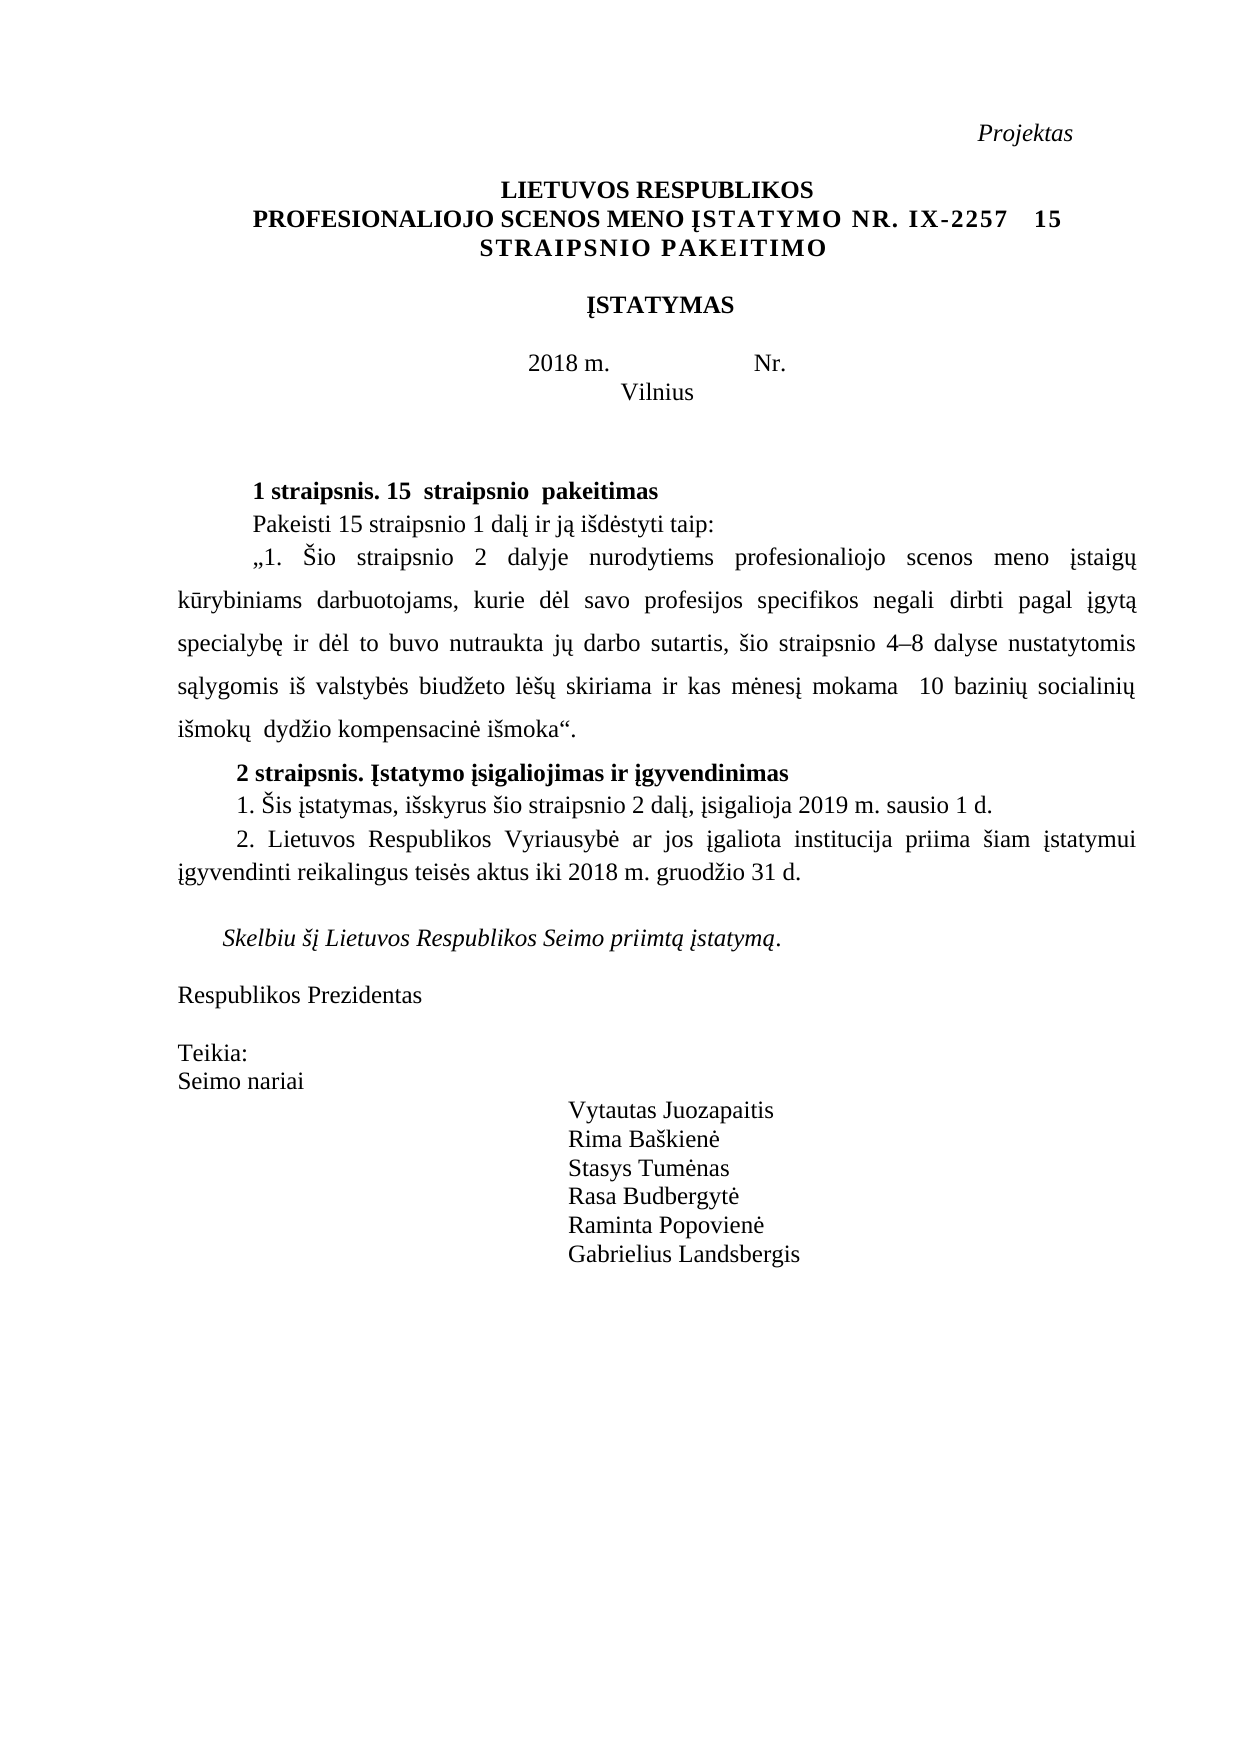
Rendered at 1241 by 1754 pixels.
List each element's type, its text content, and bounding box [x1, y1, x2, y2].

text 2018 m. Nr. [177, 348, 1137, 377]
text LIETUVOS RESPUBLIKOS PROFESIONALIOJO SCENOS MENO ĮSTATYMO NR. IX-2257 15 STRAIPSNIO PAKEITIMO [177, 176, 1137, 262]
text Respublikos Prezidentas [177, 980, 1137, 1009]
text Raminta Popovienė [177, 1210, 1137, 1239]
text Rima Baškienė [177, 1124, 1137, 1153]
text Gabrielius Landsbergis [177, 1239, 1137, 1268]
text 1. Šis įstatymas, išskyrus šio straipsnio 2 dalį, įsigalioja 2019 m. sausio 1 d. [177, 791, 1137, 819]
text „1. Šio straipsnio 2 dalyje nurodytiems profesionaliojo scenos meno įstaigų kūrybiniams darbuotojams, kurie dėl savo profesijos specifikos negali dirbti pagal įgytą specialybę ir dėl to buvo nutraukta jų darbo sutartis, šio straipsnio 4–8 dalyse nustatytomis sąlygomis iš valstybės biudžeto lėšų skiriama ir kas mėnesį mokama 10 bazinių socialinių išmokų dydžio kompensacinė išmoka“. [177, 542, 1137, 743]
text Vilnius [177, 377, 1137, 406]
text Projektas [702, 118, 1137, 147]
text Teikia: [177, 1038, 1137, 1066]
text ĮSTATYMAS [177, 291, 1137, 319]
text Seimo nariai [177, 1066, 1137, 1095]
text Stasys Tumėnas [177, 1153, 1137, 1181]
text 2. Lietuvos Respublikos Vyriausybė ar jos įgaliota institucija priima šiam įstatymui įgyvendinti reikalingus teisės aktus iki 2018 m. gruodžio 31 d. [177, 824, 1137, 885]
text Rasa Budbergytė [177, 1181, 1137, 1210]
text 2 straipsnis. Įstatymo įsigaliojimas ir įgyvendinimas [177, 758, 1137, 786]
text 1 straipsnis. 15 straipsnio pakeitimas [177, 476, 1137, 505]
text Skelbiu šį Lietuvos Respublikos Seimo priimtą įstatymą. [177, 923, 1137, 951]
text Vytautas Juozapaitis [177, 1095, 1137, 1124]
text Pakeisti 15 straipsnio 1 dalį ir ją išdėstyti taip: [177, 509, 1137, 538]
